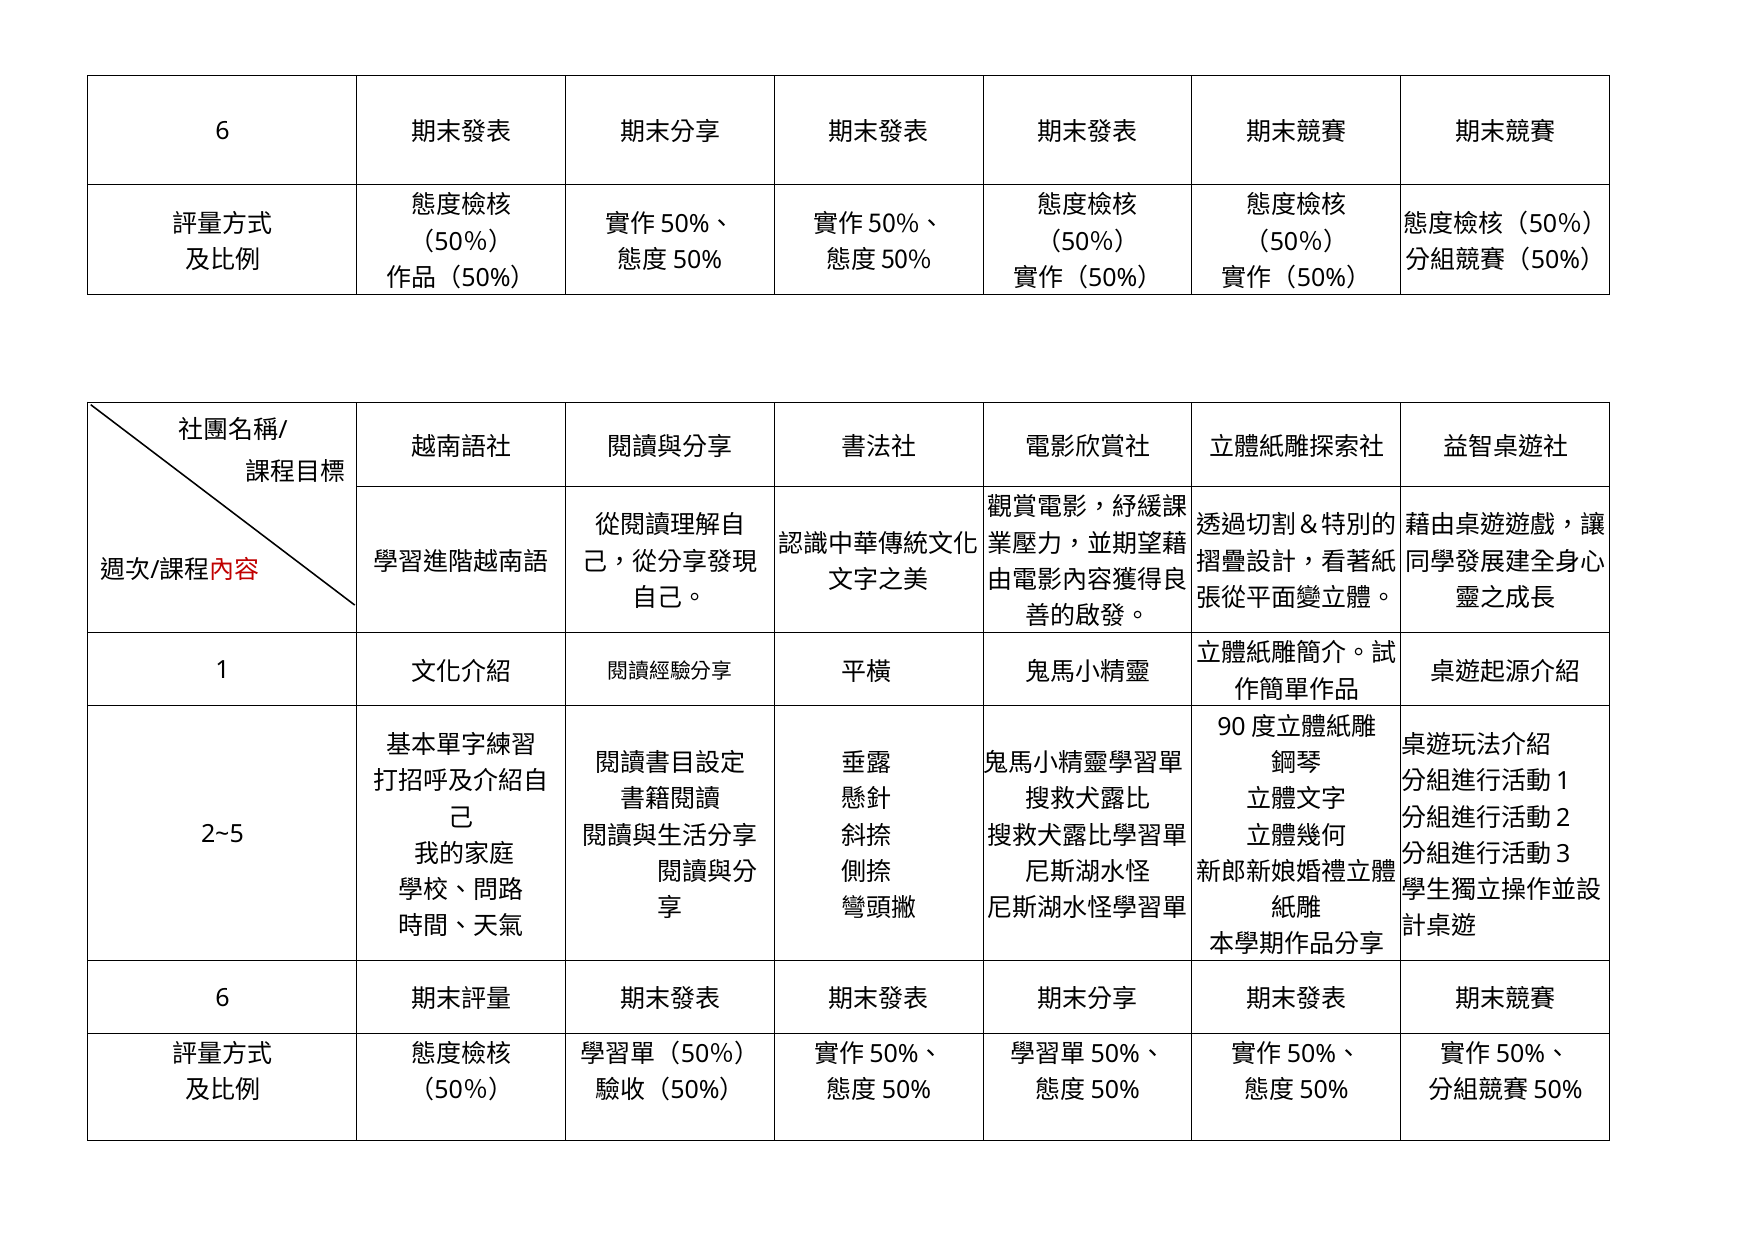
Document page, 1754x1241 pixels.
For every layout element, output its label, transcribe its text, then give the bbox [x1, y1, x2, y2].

table_cell 桌遊玩法介紹 分組進行活動1 分組進行活動2 分組進行活動3 學生獨立操作並設計桌遊 [1401, 706, 1609, 960]
table_header 益智桌遊社 [1401, 403, 1609, 486]
table_cell 閱讀經驗分享 [566, 633, 774, 705]
table_cell 透過切割＆特別的摺疊設計，看著紙張從平面變立體。 [1192, 487, 1400, 632]
table_cell 實作50%、 態度50% [775, 185, 983, 294]
table_header 書法社 [775, 403, 983, 486]
table_cell 90度立體紙雕 鋼琴 立體文字 立體幾何 新郎新娘婚禮立體紙雕 本學期作品分享 [1192, 706, 1400, 960]
table_cell 期末分享 [984, 961, 1191, 1033]
table_cell 期末競賽 [1401, 76, 1609, 184]
table_cell 1 [88, 633, 356, 705]
table_cell 評量方式 及比例 [88, 185, 356, 294]
table_cell 態度檢核（50％） 作品（50%） [357, 185, 565, 294]
table_header 越南語社 [357, 403, 565, 486]
table_cell 態度檢核（50％） 實作（50%） [1192, 185, 1400, 294]
table_cell 立體紙雕簡介。試作簡單作品 [1192, 633, 1400, 705]
table_cell 實作50%、 分組競賽50% [1401, 1034, 1609, 1140]
table_cell 期末競賽 [1192, 76, 1400, 184]
table_cell 學習單50%、 態度50% [984, 1034, 1191, 1140]
table_header 閱讀與分享 [566, 403, 774, 486]
table_cell 態度檢核（50％） [357, 1034, 565, 1140]
table_cell 藉由桌遊遊戲，讓同學發展建全身心靈之成長 [1401, 487, 1609, 632]
table_cell 期末競賽 [1401, 961, 1609, 1033]
table_cell 閱讀書目設定 書籍閱讀 閱讀與生活分享 閱讀與分享 [566, 706, 774, 960]
table_cell 態度檢核（50％） 分組競賽（50%） [1401, 185, 1609, 294]
table_cell 平橫 [775, 633, 983, 705]
table_cell 期末發表 [357, 76, 565, 184]
table_cell 6 [88, 961, 356, 1033]
table_cell 期末發表 [1192, 961, 1400, 1033]
table_cell 鬼馬小精靈 [984, 633, 1191, 705]
table_cell 觀賞電影，紓緩課業壓力，並期望藉由電影內容獲得良善的啟發。 [984, 487, 1191, 632]
table_cell 期末發表 [775, 76, 983, 184]
table_cell 實作50%、 態度50% [1192, 1034, 1400, 1140]
table_cell 鬼馬小精靈學習單 搜救犬露比 搜救犬露比學習單尼斯湖水怪 尼斯湖水怪學習單 [984, 706, 1191, 960]
table_cell 期末發表 [566, 961, 774, 1033]
table_cell 實作50%、 態度50% [775, 1034, 983, 1140]
table_cell 態度檢核（50％） 實作（50%） [984, 185, 1191, 294]
table_cell 期末評量 [357, 961, 565, 1033]
table_cell 從閱讀理解自己，從分享發現自己。 [566, 487, 774, 632]
table_cell 認識中華傳統文化文字之美 [775, 487, 983, 632]
table_cell 期末分享 [566, 76, 774, 184]
table_cell 2~5 [88, 706, 356, 960]
table_header 電影欣賞社 [984, 403, 1191, 486]
table_cell 評量方式 及比例 [88, 1034, 356, 1140]
table_cell 學習進階越南語 [357, 487, 565, 632]
table_cell 桌遊起源介紹 [1401, 633, 1609, 705]
table_cell 基本單字練習 打招呼及介紹自己 我的家庭 學校、問路 時間、天氣 [357, 706, 565, 960]
table_cell 期末發表 [775, 961, 983, 1033]
table_cell 實作50%、 態度50% [566, 185, 774, 294]
table_header 社團名稱/ 課程目標 週次/課程內容 [88, 403, 356, 632]
table_cell 垂露 懸針 斜捺 側捺 彎頭撇 [775, 706, 983, 960]
table_cell 6 [88, 76, 356, 184]
table_cell 學習單（50％） 驗收（50%） [566, 1034, 774, 1140]
table_cell 期末發表 [984, 76, 1191, 184]
table_cell 文化介紹 [357, 633, 565, 705]
table_header 立體紙雕探索社 [1192, 403, 1400, 486]
